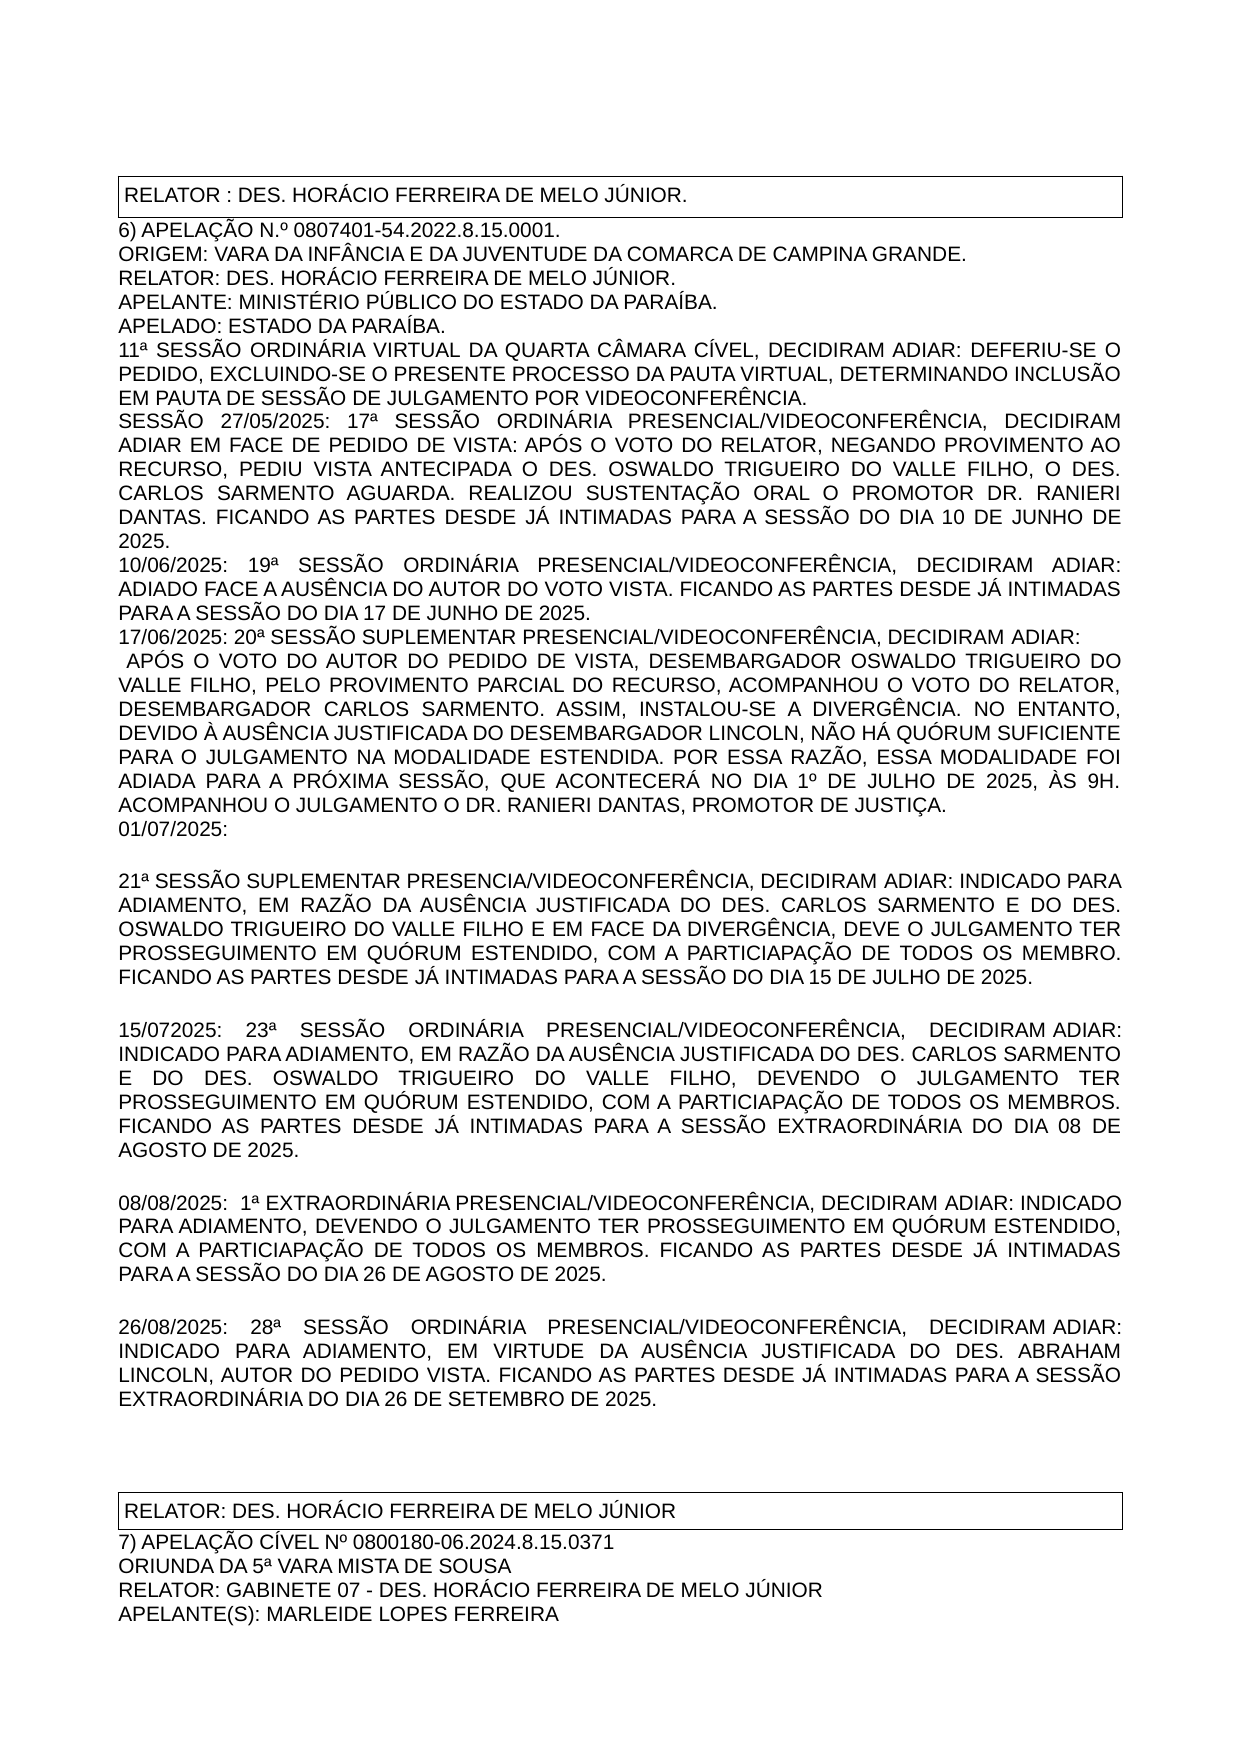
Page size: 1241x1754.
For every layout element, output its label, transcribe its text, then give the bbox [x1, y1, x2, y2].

text APELADO: ESTADO DA PARAÍBA. [118, 313, 1122, 337]
text 15/072025: 23ª SESSÃO ORDINÁRIA PRESENCIAL/VIDEOCONFERÊNCIA, DECIDIRAM ADIAR: INDICADO PARA ADIAMENTO, EM RAZÃO DA AUSÊNCIA JUSTIFICADA DO DES. CARLOS SARMENTO E DO DES. OSWALDO TRIGUEIRO DO VALLE FILHO, DEVENDO O JULGAMENTO TER PROSSEGUIMENTO EM QUÓRUM ESTENDIDO, COM A PARTICIAPAÇÃO DE TODOS OS MEMBROS. FICANDO AS PARTES DESDE JÁ INTIMADAS PARA A SESSÃO EXTRAORDINÁRIA DO DIA 08 DE AGOSTO DE 2025. [118, 1018, 1122, 1162]
text 7) APELAÇÃO CÍVEL Nº 0800180-06.2024.8.15.0371 [118, 1530, 1122, 1554]
text 08/08/2025: 1ª EXTRAORDINÁRIA PRESENCIAL/VIDEOCONFERÊNCIA, DECIDIRAM ADIAR: INDICADO PARA ADIAMENTO, DEVENDO O JULGAMENTO TER PROSSEGUIMENTO EM QUÓRUM ESTENDIDO, COM A PARTICIAPAÇÃO DE TODOS OS MEMBROS. FICANDO AS PARTES DESDE JÁ INTIMADAS PARA A SESSÃO DO DIA 26 DE AGOSTO DE 2025. [118, 1190, 1122, 1286]
table_header RELATOR: DES. HORÁCIO FERREIRA DE MELO JÚNIOR [119, 1493, 1122, 1529]
text APELANTE: MINISTÉRIO PÚBLICO DO ESTADO DA PARAÍBA. [118, 289, 1122, 313]
table_header RELATOR : DES. HORÁCIO FERREIRA DE MELO JÚNIOR. [119, 177, 1122, 217]
text 6) APELAÇÃO N.º 0807401-54.2022.8.15.0001. [118, 218, 1122, 242]
text 21ª SESSÃO SUPLEMENTAR PRESENCIA/VIDEOCONFERÊNCIA, DECIDIRAM ADIAR: INDICADO PARA ADIAMENTO, EM RAZÃO DA AUSÊNCIA JUSTIFICADA DO DES. CARLOS SARMENTO E DO DES. OSWALDO TRIGUEIRO DO VALLE FILHO E EM FACE DA DIVERGÊNCIA, DEVE O JULGAMENTO TER PROSSEGUIMENTO EM QUÓRUM ESTENDIDO, COM A PARTICIAPAÇÃO DE TODOS OS MEMBRO. FICANDO AS PARTES DESDE JÁ INTIMADAS PARA A SESSÃO DO DIA 15 DE JULHO DE 2025. [118, 869, 1122, 989]
text 26/08/2025: 28ª SESSÃO ORDINÁRIA PRESENCIAL/VIDEOCONFERÊNCIA, DECIDIRAM ADIAR: INDICADO PARA ADIAMENTO, EM VIRTUDE DA AUSÊNCIA JUSTIFICADA DO DES. ABRAHAM LINCOLN, AUTOR DO PEDIDO VISTA. FICANDO AS PARTES DESDE JÁ INTIMADAS PARA A SESSÃO EXTRAORDINÁRIA DO DIA 26 DE SETEMBRO DE 2025. [118, 1315, 1122, 1411]
text RELATOR: DES. HORÁCIO FERREIRA DE MELO JÚNIOR. [118, 266, 1122, 289]
text 01/07/2025: [118, 817, 1122, 841]
text 10/06/2025: 19ª SESSÃO ORDINÁRIA PRESENCIAL/VIDEOCONFERÊNCIA, DECIDIRAM ADIAR: ADIADO FACE A AUSÊNCIA DO AUTOR DO VOTO VISTA. FICANDO AS PARTES DESDE JÁ INTIMADAS PARA A SESSÃO DO DIA 17 DE JUNHO DE 2025. [118, 553, 1122, 625]
text ORIUNDA DA 5ª VARA MISTA DE SOUSA [118, 1554, 1122, 1578]
text APÓS O VOTO DO AUTOR DO PEDIDO DE VISTA, DESEMBARGADOR OSWALDO TRIGUEIRO DO VALLE FILHO, PELO PROVIMENTO PARCIAL DO RECURSO, ACOMPANHOU O VOTO DO RELATOR, DESEMBARGADOR CARLOS SARMENTO. ASSIM, INSTALOU-SE A DIVERGÊNCIA. NO ENTANTO, DEVIDO À AUSÊNCIA JUSTIFICADA DO DESEMBARGADOR LINCOLN, NÃO HÁ QUÓRUM SUFICIENTE PARA O JULGAMENTO NA MODALIDADE ESTENDIDA. POR ESSA RAZÃO, ESSA MODALIDADE FOI ADIADA PARA A PRÓXIMA SESSÃO, QUE ACONTECERÁ NO DIA 1º DE JULHO DE 2025, ÀS 9H. ACOMPANHOU O JULGAMENTO O DR. RANIERI DANTAS, PROMOTOR DE JUSTIÇA. [118, 649, 1122, 817]
text 11ª SESSÃO ORDINÁRIA VIRTUAL DA QUARTA CÂMARA CÍVEL, DECIDIRAM ADIAR: DEFERIU-SE O PEDIDO, EXCLUINDO-SE O PRESENTE PROCESSO DA PAUTA VIRTUAL, DETERMINANDO INCLUSÃO EM PAUTA DE SESSÃO DE JULGAMENTO POR VIDEOCONFERÊNCIA. [118, 337, 1122, 409]
text 17/06/2025: 20ª SESSÃO SUPLEMENTAR PRESENCIAL/VIDEOCONFERÊNCIA, DECIDIRAM ADIAR: [118, 625, 1122, 649]
text RELATOR: GABINETE 07 - DES. HORÁCIO FERREIRA DE MELO JÚNIOR [118, 1578, 1122, 1602]
text SESSÃO 27/05/2025: 17ª SESSÃO ORDINÁRIA PRESENCIAL/VIDEOCONFERÊNCIA, DECIDIRAM ADIAR EM FACE DE PEDIDO DE VISTA: APÓS O VOTO DO RELATOR, NEGANDO PROVIMENTO AO RECURSO, PEDIU VISTA ANTECIPADA O DES. OSWALDO TRIGUEIRO DO VALLE FILHO, O DES. CARLOS SARMENTO AGUARDA. REALIZOU SUSTENTAÇÃO ORAL O PROMOTOR DR. RANIERI DANTAS. FICANDO AS PARTES DESDE JÁ INTIMADAS PARA A SESSÃO DO DIA 10 DE JUNHO DE 2025. [118, 409, 1122, 553]
text APELANTE(S): MARLEIDE LOPES FERREIRA [118, 1602, 1122, 1626]
text ORIGEM: VARA DA INFÂNCIA E DA JUVENTUDE DA COMARCA DE CAMPINA GRANDE. [118, 242, 1122, 266]
